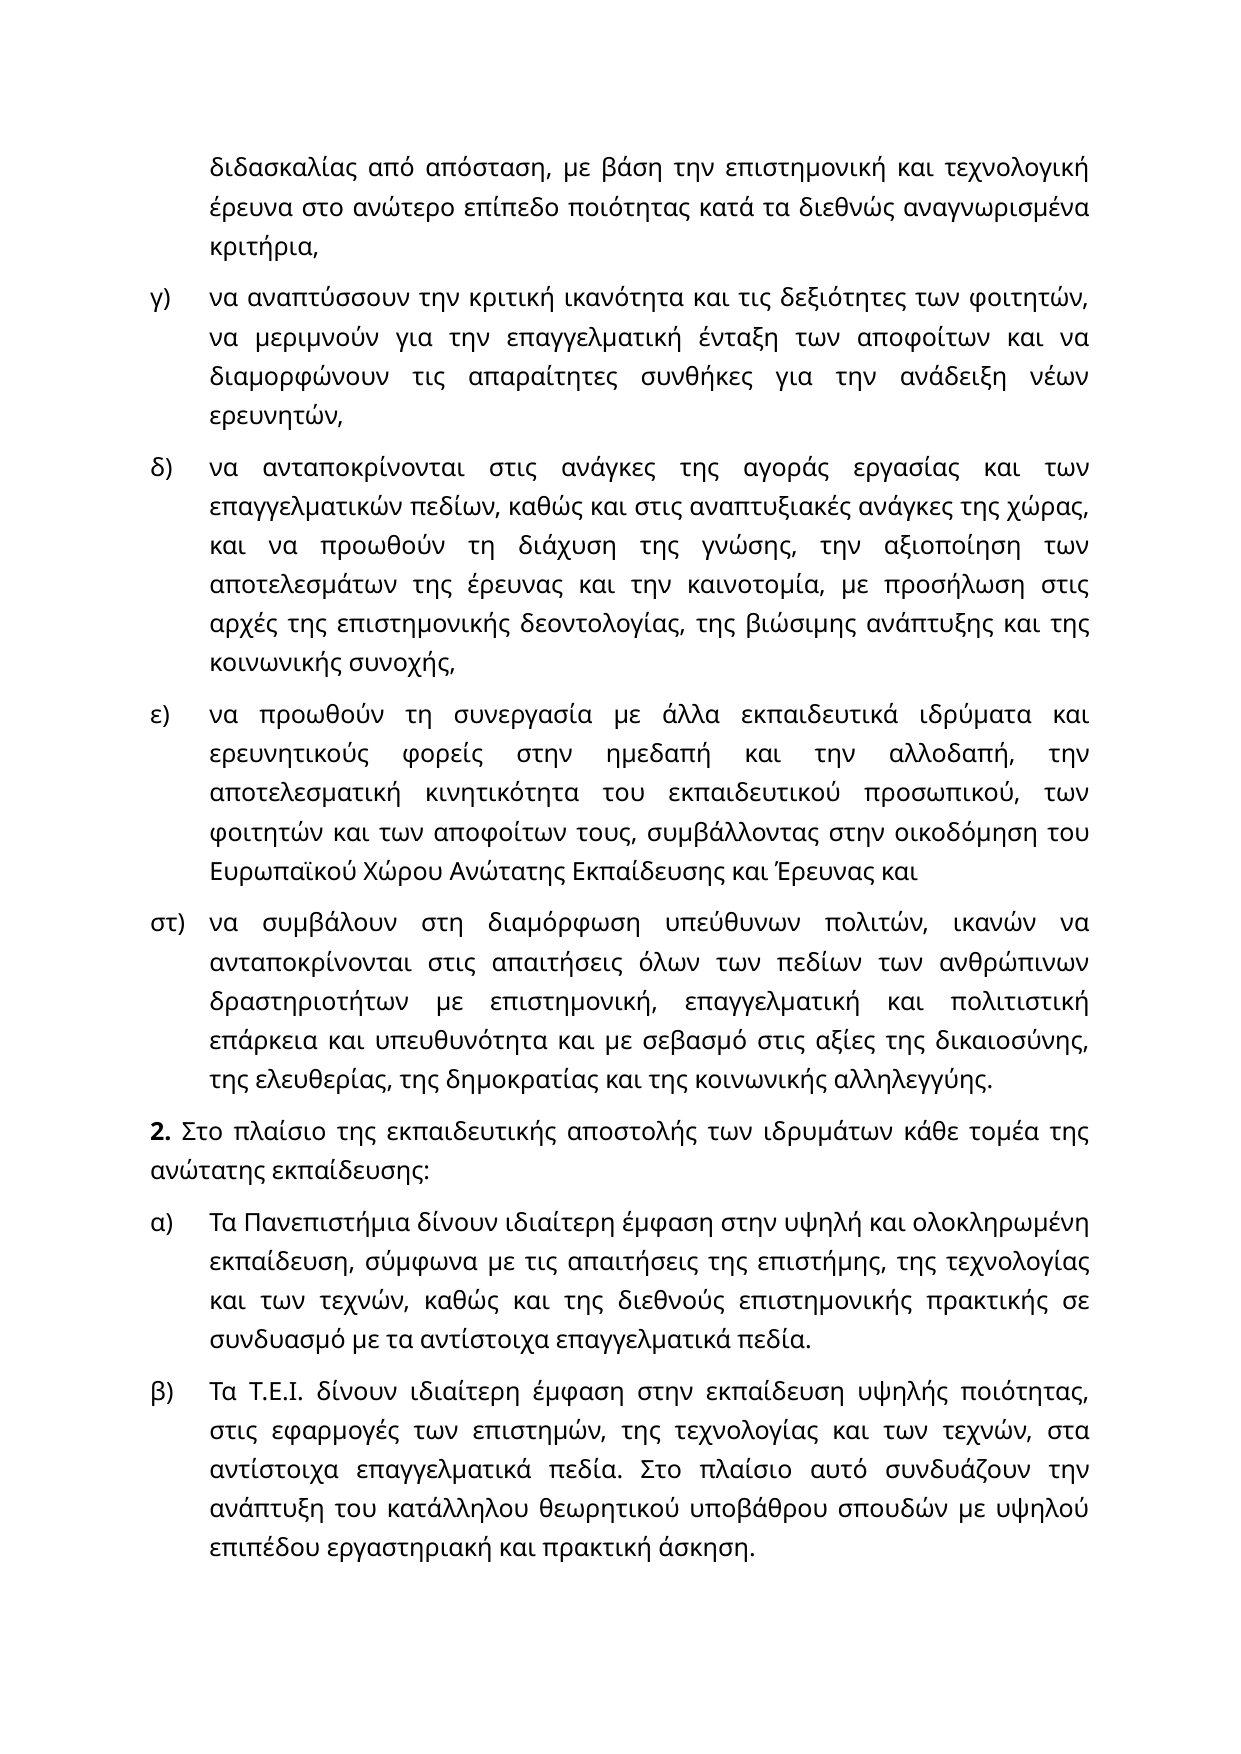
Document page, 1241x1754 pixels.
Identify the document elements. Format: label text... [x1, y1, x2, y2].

list στ) να συμβάλουν στη διαμόρφωση υπεύθυνων πολιτών, ικανών να ανταποκρίνονται στις απαιτήσεις όλων των πεδίων των ανθρώπινων δραστηριοτήτων με επιστημονική, επαγγελματική και πολιτιστική επάρκεια και υπευθυνότητα και με σεβασμό στις αξίες της δικαιοσύνης, της ελευθερίας, της δημοκρατίας και της κοινωνικής αλληλεγγύης. [150, 905, 1090, 1096]
list δ) να ανταποκρίνονται στις ανάγκες της αγοράς εργασίας και των επαγγελματικών πεδίων, καθώς και στις αναπτυξιακές ανάγκες της χώρας, και να προωθούν τη διάχυση της γνώσης, την αξιοποίηση των αποτελεσμάτων της έρευνας και την καινοτομία, με προσήλωση στις αρχές της επιστημονικής δεοντολογίας, της βιώσιμης ανάπτυξης και της κοινωνικής συνοχής, [150, 449, 1090, 679]
list γ) να αναπτύσσουν την κριτική ικανότητα και τις δεξιότητες των φοιτητών, να μεριμνούν για την επαγγελματική ένταξη των αποφοίτων και να διαμορφώνουν τις απαραίτητες συνθήκες για την ανάδειξη νέων ερευνητών, [150, 280, 1090, 432]
list διδασκαλίας από απόσταση, με βάση την επιστημονική και τεχνολογική έρευνα στο ανώτερο επίπεδο ποιότητας κατά τα διεθνώς αναγνωρισμένα κριτήρια, [150, 150, 1090, 262]
text 2. Στο πλαίσιο της εκπαιδευτικής αποστολής των ιδρυμάτων κάθε τομέα της ανώτατης εκπαίδευσης: [150, 1113, 1090, 1187]
list β) Τα Τ.Ε.Ι. δίνουν ιδιαίτερη έμφαση στην εκπαίδευση υψηλής ποιότητας, στις εφαρμογές των επιστημών, της τεχνολογίας και των τεχνών, στα αντίστοιχα επαγγελματικά πεδία. Στο πλαίσιο αυτό συνδυάζουν την ανάπτυξη του κατάλληλου θεωρητικού υποβάθρου σπουδών με υψηλού επιπέδου εργαστηριακή και πρακτική άσκηση. [150, 1373, 1090, 1564]
list ε) να προωθούν τη συνεργασία με άλλα εκπαιδευτικά ιδρύματα και ερευνητικούς φορείς στην ημεδαπή και την αλλοδαπή, την αποτελεσματική κινητικότητα του εκπαιδευτικού προσωπικού, των φοιτητών και των αποφοίτων τους, συμβάλλοντας στην οικοδόμηση του Ευρωπαϊκού Χώρου Ανώτατης Εκπαίδευσης και Έρευνας και [150, 697, 1090, 887]
list α) Τα Πανεπιστήμια δίνουν ιδιαίτερη έμφαση στην υψηλή και ολοκληρωμένη εκπαίδευση, σύμφωνα με τις απαιτήσεις της επιστήμης, της τεχνολογίας και των τεχνών, καθώς και της διεθνούς επιστημονικής πρακτικής σε συνδυασμό με τα αντίστοιχα επαγγελματικά πεδία. [150, 1204, 1090, 1356]
